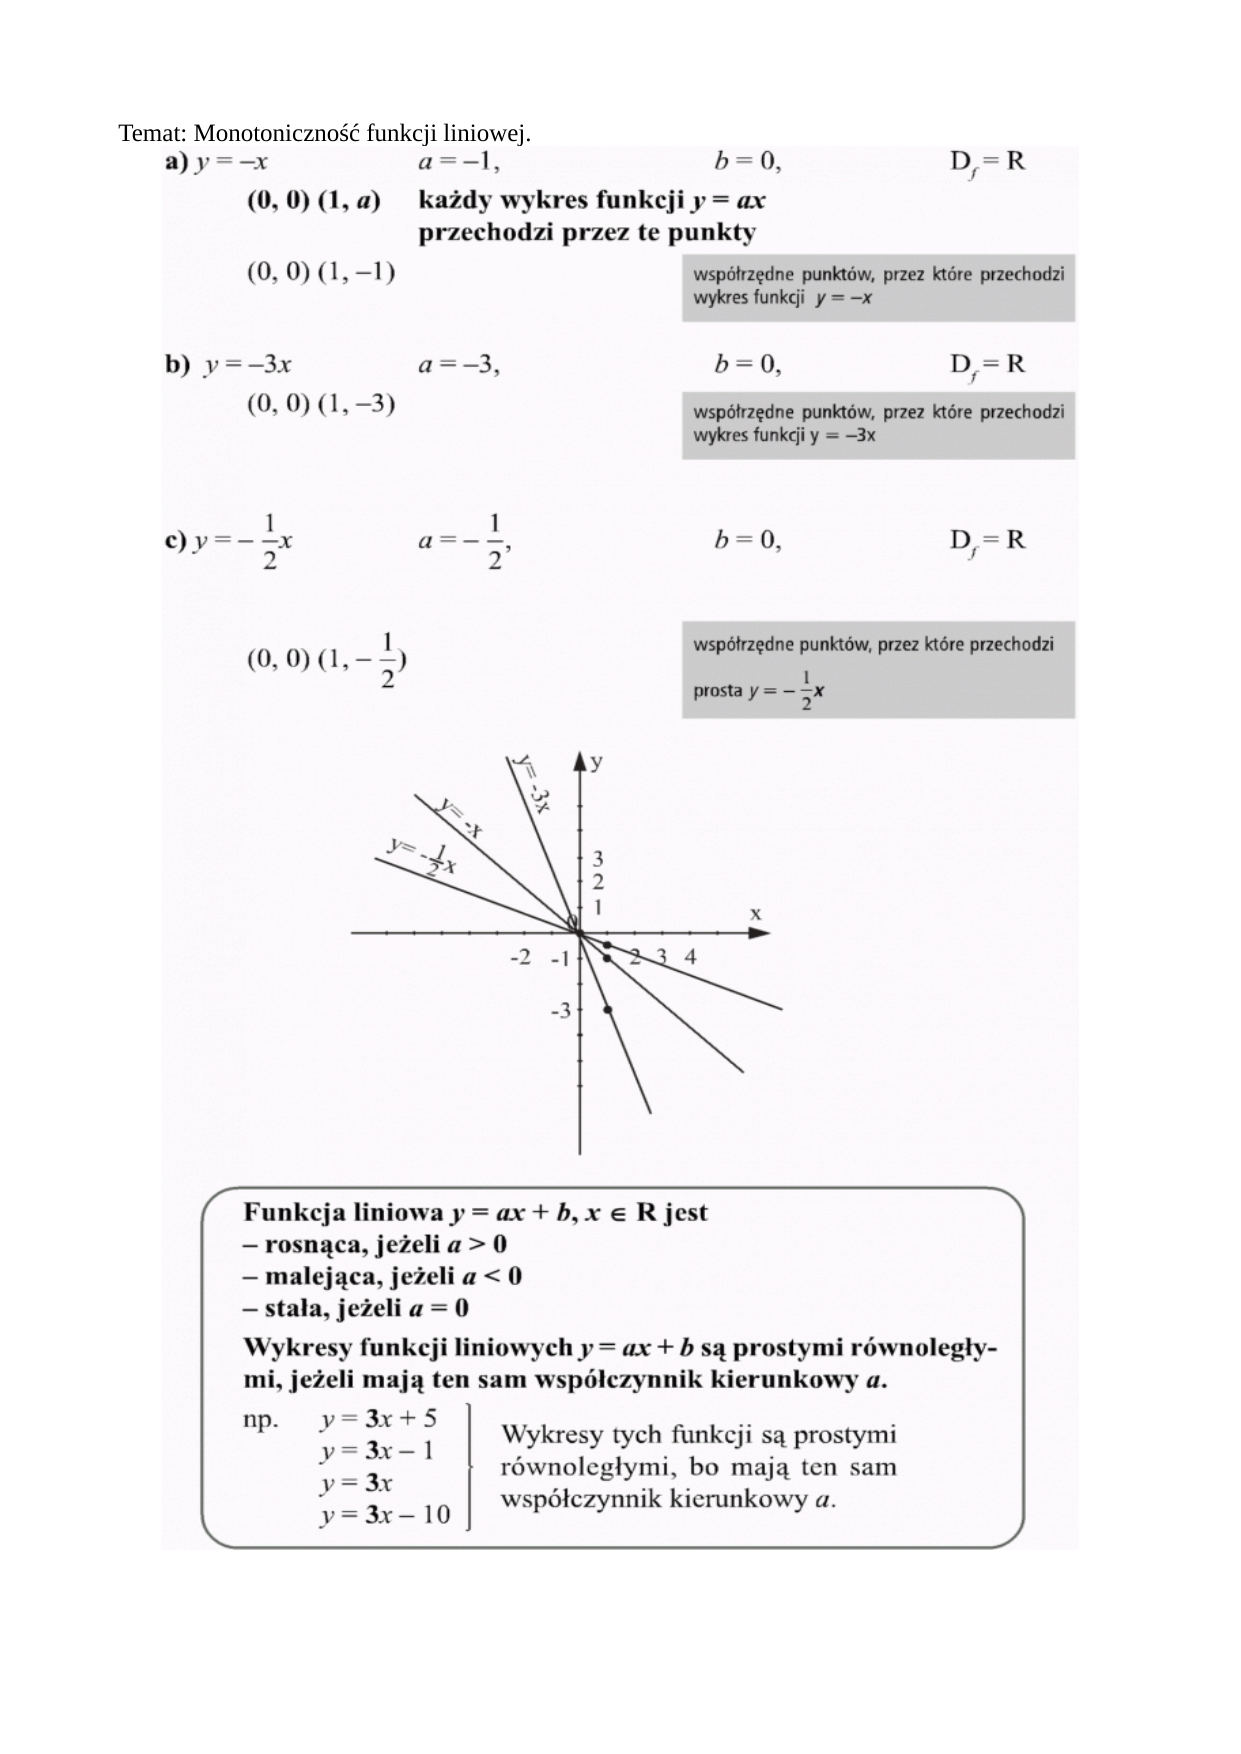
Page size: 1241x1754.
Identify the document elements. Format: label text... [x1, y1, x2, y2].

text Temat: Monotoniczność funkcji liniowej. [118, 118, 1122, 147]
picture [161, 146, 1079, 1550]
